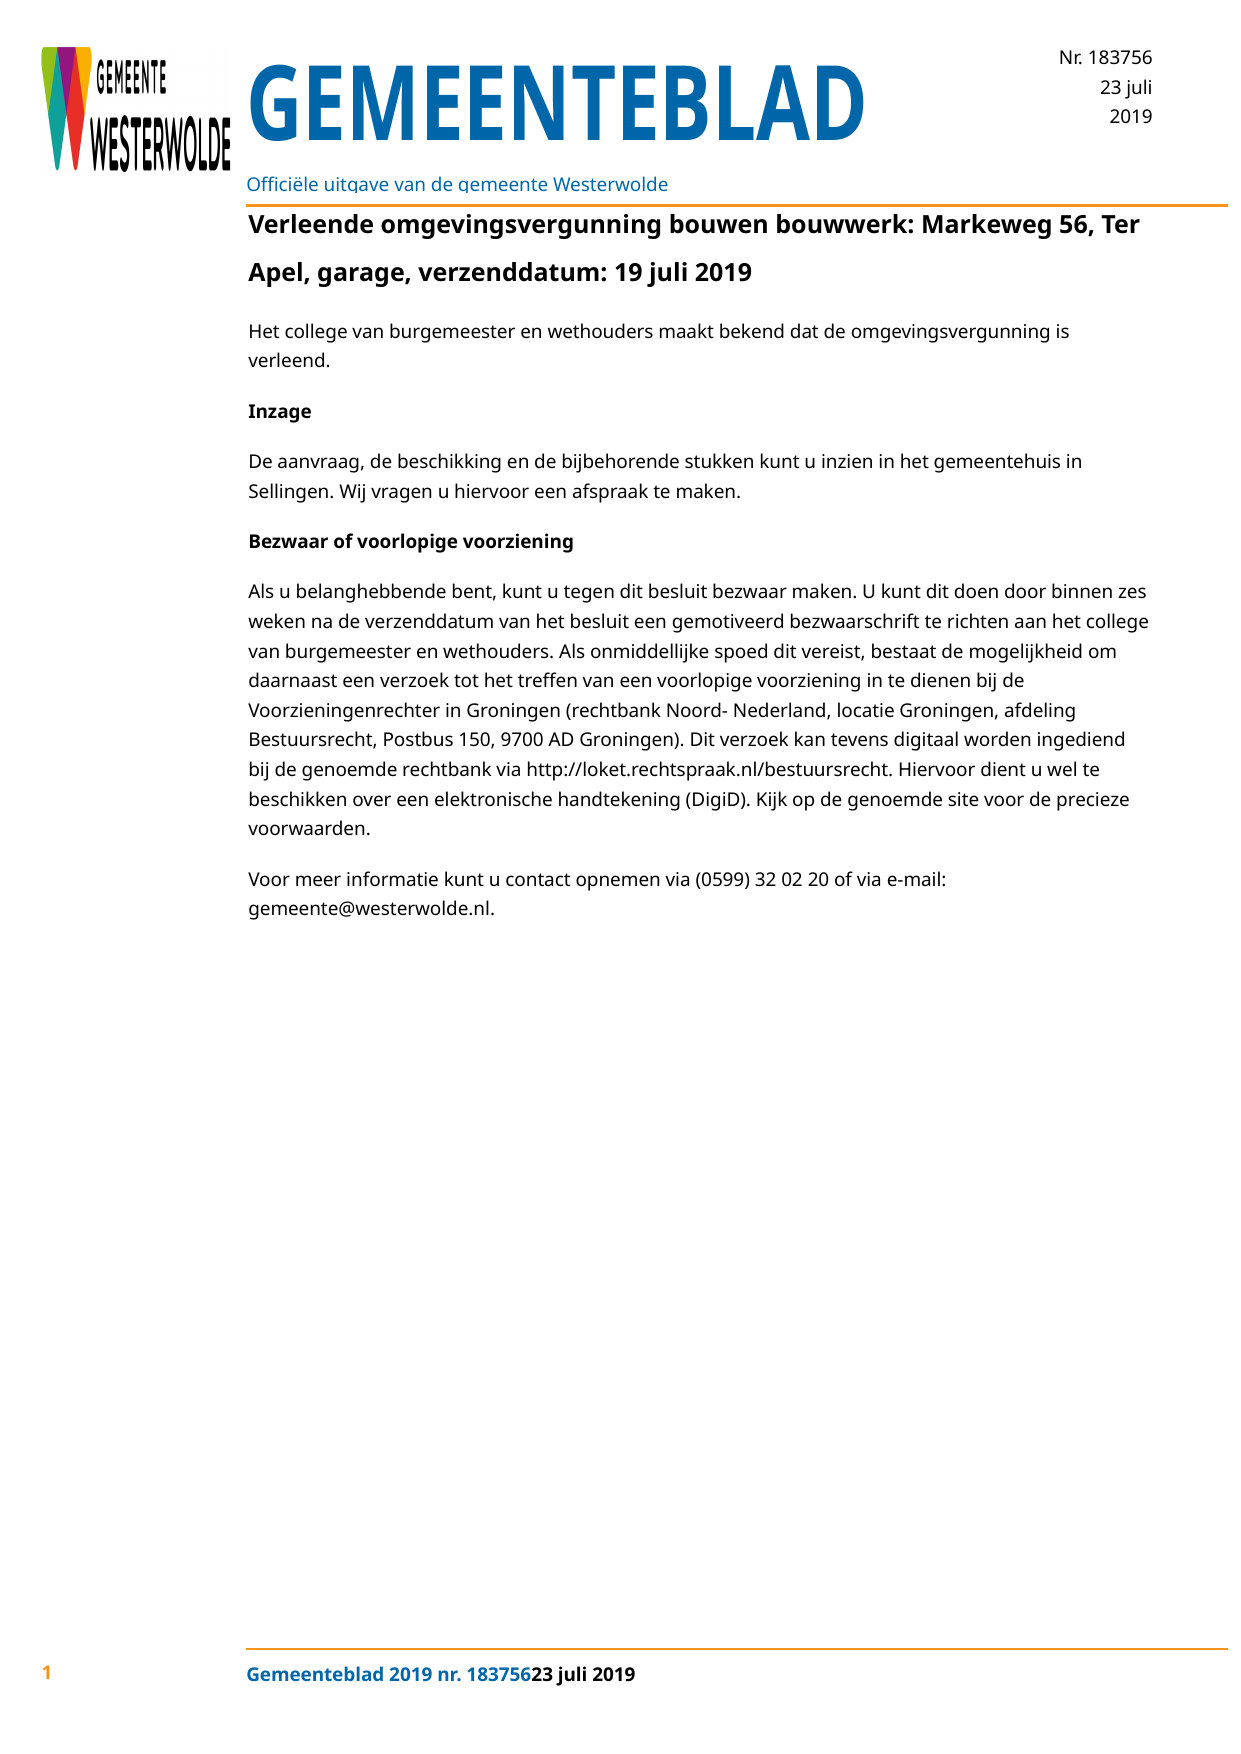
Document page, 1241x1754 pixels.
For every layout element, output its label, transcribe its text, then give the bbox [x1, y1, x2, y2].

text De aanvraag, de beschikking en de bijbehorende stukken kunt u inzien in het gemeentehuis in Sellingen. Wij vragen u hiervoor een afspraak te maken. [248, 448, 1152, 504]
picture [41, 47, 231, 172]
text Verleende omgevingsvergunning bouwen bouwwerk: Markeweg 56, Ter Apel, garage, verzenddatum: 19 juli 2019 [248, 207, 1152, 288]
text Inzage [248, 398, 1152, 424]
text Voor meer informatie kunt u contact opnemen via (0599) 32 02 20 of via e-mail: gemeente@westerwolde.nl. [248, 866, 1152, 921]
text Als u belanghebbende bent, kunt u tegen dit besluit bezwaar maken. U kunt dit doen door binnen zes weken na de verzenddatum van het besluit een gemotiveerd bezwaarschrift te richten aan het college van burgemeester en wethouders. Als onmiddellijke spoed dit vereist, bestaat de mogelijkheid om daarnaast een verzoek tot het treffen van een voorlopige voorziening in te dienen bij de Voorzieningenrechter in Groningen (rechtbank Noord- Nederland, locatie Groningen, afdeling Bestuursrecht, Postbus 150, 9700 AD Groningen). Dit verzoek kan tevens digitaal worden ingediend bij de genoemde rechtbank via http://loket.rechtspraak.nl/bestuursrecht. Hiervoor dient u wel te beschikken over een elektronische handtekening (DigiD). Kijk op de genoemde site voor de precieze voorwaarden. [248, 579, 1152, 841]
text Het college van burgemeester en wethouders maakt bekend dat de omgevingsvergunning is verleend. [248, 318, 1152, 373]
text Bezwaar of voorlopige voorziening [248, 528, 1152, 554]
